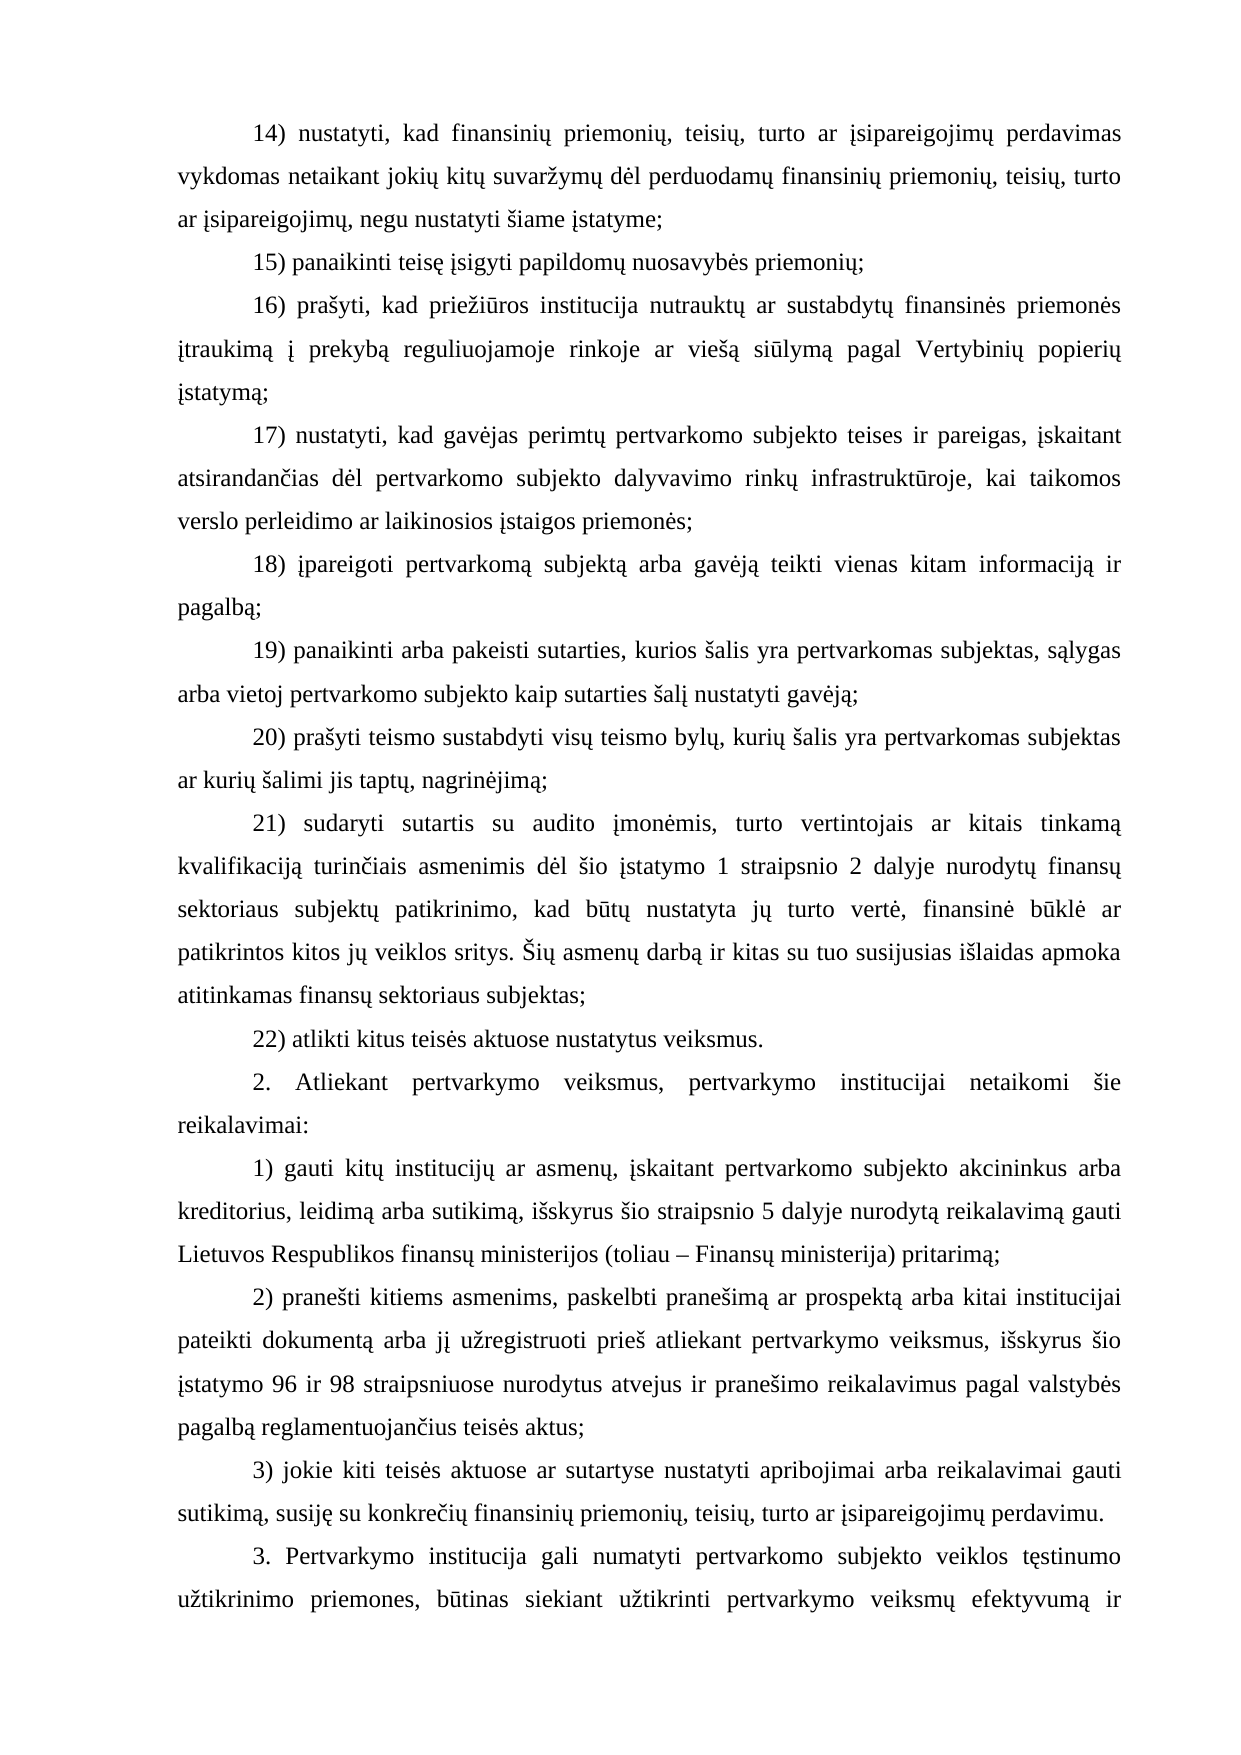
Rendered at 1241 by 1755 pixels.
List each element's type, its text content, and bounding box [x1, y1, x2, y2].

text 3. Pertvarkymo institucija gali numatyti pertvarkomo subjekto veiklos tęstinumo užtikrinimo priemones, būtinas siekiant užtikrinti pertvarkymo veiksmų efektyvumą ir [177, 1541, 1122, 1613]
text 15) panaikinti teisę įsigyti papildomų nuosavybės priemonių; [177, 247, 1122, 276]
text 19) panaikinti arba pakeisti sutarties, kurios šalis yra pertvarkomas subjektas, sąlygas arba vietoj pertvarkomo subjekto kaip sutarties šalį nustatyti gavėją; [177, 636, 1122, 707]
text 2) pranešti kitiems asmenims, paskelbti pranešimą ar prospektą arba kitai institucijai pateikti dokumentą arba jį užregistruoti prieš atliekant pertvarkymo veiksmus, išskyrus šio įstatymo 96 ir 98 straipsniuose nurodytus atvejus ir pranešimo reikalavimus pagal valstybės pagalbą reglamentuojančius teisės aktus; [177, 1282, 1122, 1441]
text 21) sudaryti sutartis su audito įmonėmis, turto vertintojais ar kitais tinkamą kvalifikaciją turinčiais asmenimis dėl šio įstatymo 1 straipsnio 2 dalyje nurodytų finansų sektoriaus subjektų patikrinimo, kad būtų nustatyta jų turto vertė, finansinė būklė ar patikrintos kitos jų veiklos sritys. Šių asmenų darbą ir kitas su tuo susijusias išlaidas apmoka atitinkamas finansų sektoriaus subjektas; [177, 808, 1122, 1009]
text 14) nustatyti, kad finansinių priemonių, teisių, turto ar įsipareigojimų perdavimas vykdomas netaikant jokių kitų suvaržymų dėl perduodamų finansinių priemonių, teisių, turto ar įsipareigojimų, negu nustatyti šiame įstatyme; [177, 118, 1122, 233]
text 18) įpareigoti pertvarkomą subjektą arba gavėją teikti vienas kitam informaciją ir pagalbą; [177, 549, 1122, 621]
text 1) gauti kitų institucijų ar asmenų, įskaitant pertvarkomo subjekto akcininkus arba kreditorius, leidimą arba sutikimą, išskyrus šio straipsnio 5 dalyje nurodytą reikalavimą gauti Lietuvos Respublikos finansų ministerijos (toliau – Finansų ministerija) pritarimą; [177, 1153, 1122, 1268]
text 20) prašyti teismo sustabdyti visų teismo bylų, kurių šalis yra pertvarkomas subjektas ar kurių šalimi jis taptų, nagrinėjimą; [177, 722, 1122, 794]
text 22) atlikti kitus teisės aktuose nustatytus veiksmus. [177, 1024, 1122, 1052]
text 16) prašyti, kad priežiūros institucija nutrauktų ar sustabdytų finansinės priemonės įtraukimą į prekybą reguliuojamoje rinkoje ar viešą siūlymą pagal Vertybinių popierių įstatymą; [177, 291, 1122, 406]
text 17) nustatyti, kad gavėjas perimtų pertvarkomo subjekto teises ir pareigas, įskaitant atsirandančias dėl pertvarkomo subjekto dalyvavimo rinkų infrastruktūroje, kai taikomos verslo perleidimo ar laikinosios įstaigos priemonės; [177, 420, 1122, 535]
text 3) jokie kiti teisės aktuose ar sutartyse nustatyti apribojimai arba reikalavimai gauti sutikimą, susiję su konkrečių finansinių priemonių, teisių, turto ar įsipareigojimų perdavimu. [177, 1455, 1122, 1527]
text 2. Atliekant pertvarkymo veiksmus, pertvarkymo institucijai netaikomi šie reikalavimai: [177, 1067, 1122, 1139]
